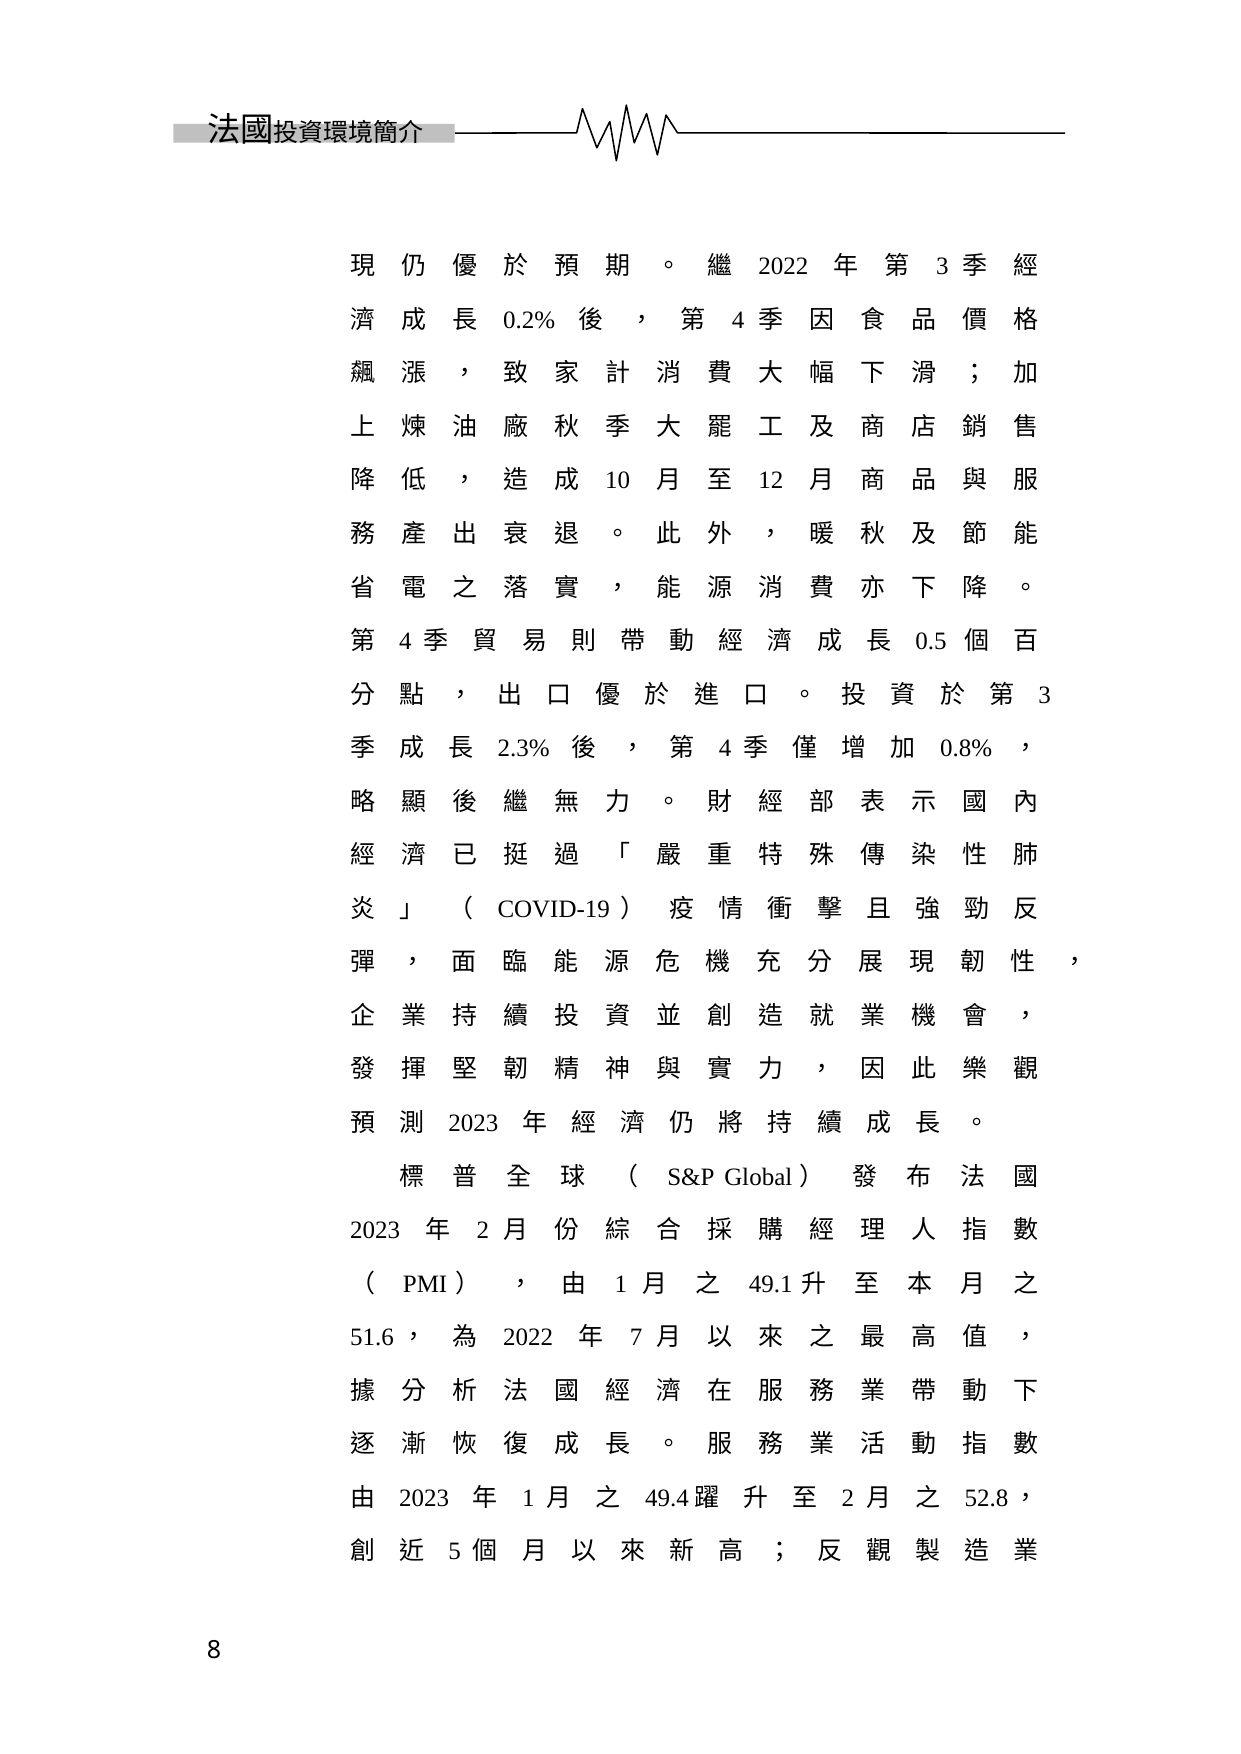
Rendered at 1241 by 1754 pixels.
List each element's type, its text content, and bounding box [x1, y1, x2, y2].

text 根據法國國家統計局（INSEE）公布之最新統計，法國2022年經濟成長率達2.6%，主要係2021年下半年「嚴重特殊傳染性肺炎」（COVID-19）疫情趨緩，經濟活動逐漸復甦。然第4季因通膨壓力引發家庭消費衰退，僅成長0.1%，惟整體表現仍優於預期。繼2022年第3季經濟成長0.2%後，第4季因食品價格飆漲，致家計消費大幅下滑；加上煉油廠秋季大罷工及商店銷售降低，造成10月至12月商品與服務產出衰退。此外，暖秋及節能省電之落實，能源消費亦下降。第4季貿易則帶動經濟成長0.5個百分點，出口優於進口。投資於第3季成長2.3%後，第4季僅增加0.8%，略顯後繼無力。財經部表示國內經濟已挺過「嚴重特殊傳染性肺炎」（COVID-19）疫情衝擊且強勁反彈，面臨能源危機充分展現韌性，企業持續投資並創造就業機會，發揮堅韌精神與實力，因此樂觀預測2023年經濟仍將持續成長。 [325, 237, 1063, 1147]
text 標普全球（S&P Global）發布法國2023年2月份綜合採購經理人指數（PMI），由1月之49.1升至本月之51.6，為2022年7月以來之最高值，據分析法國經濟在服務業帶動下逐漸恢復成長。服務業活動指數由2023年1月之49.4躍升至2月之52.8，創近5個月以來新高；反觀製造業則由47.5跌至45.9，為3個月以來最低值。製造業衰退與需求持續疲軟有關，法國出口金額出現自2020年5月以來之最大跌幅，反映國際經濟之不利情勢。倘利率持續攀升，將抑制經濟活動及需求，且未來服務業之通膨居高不下，亦恐不利整體市場需求。 [325, 1147, 1063, 1576]
